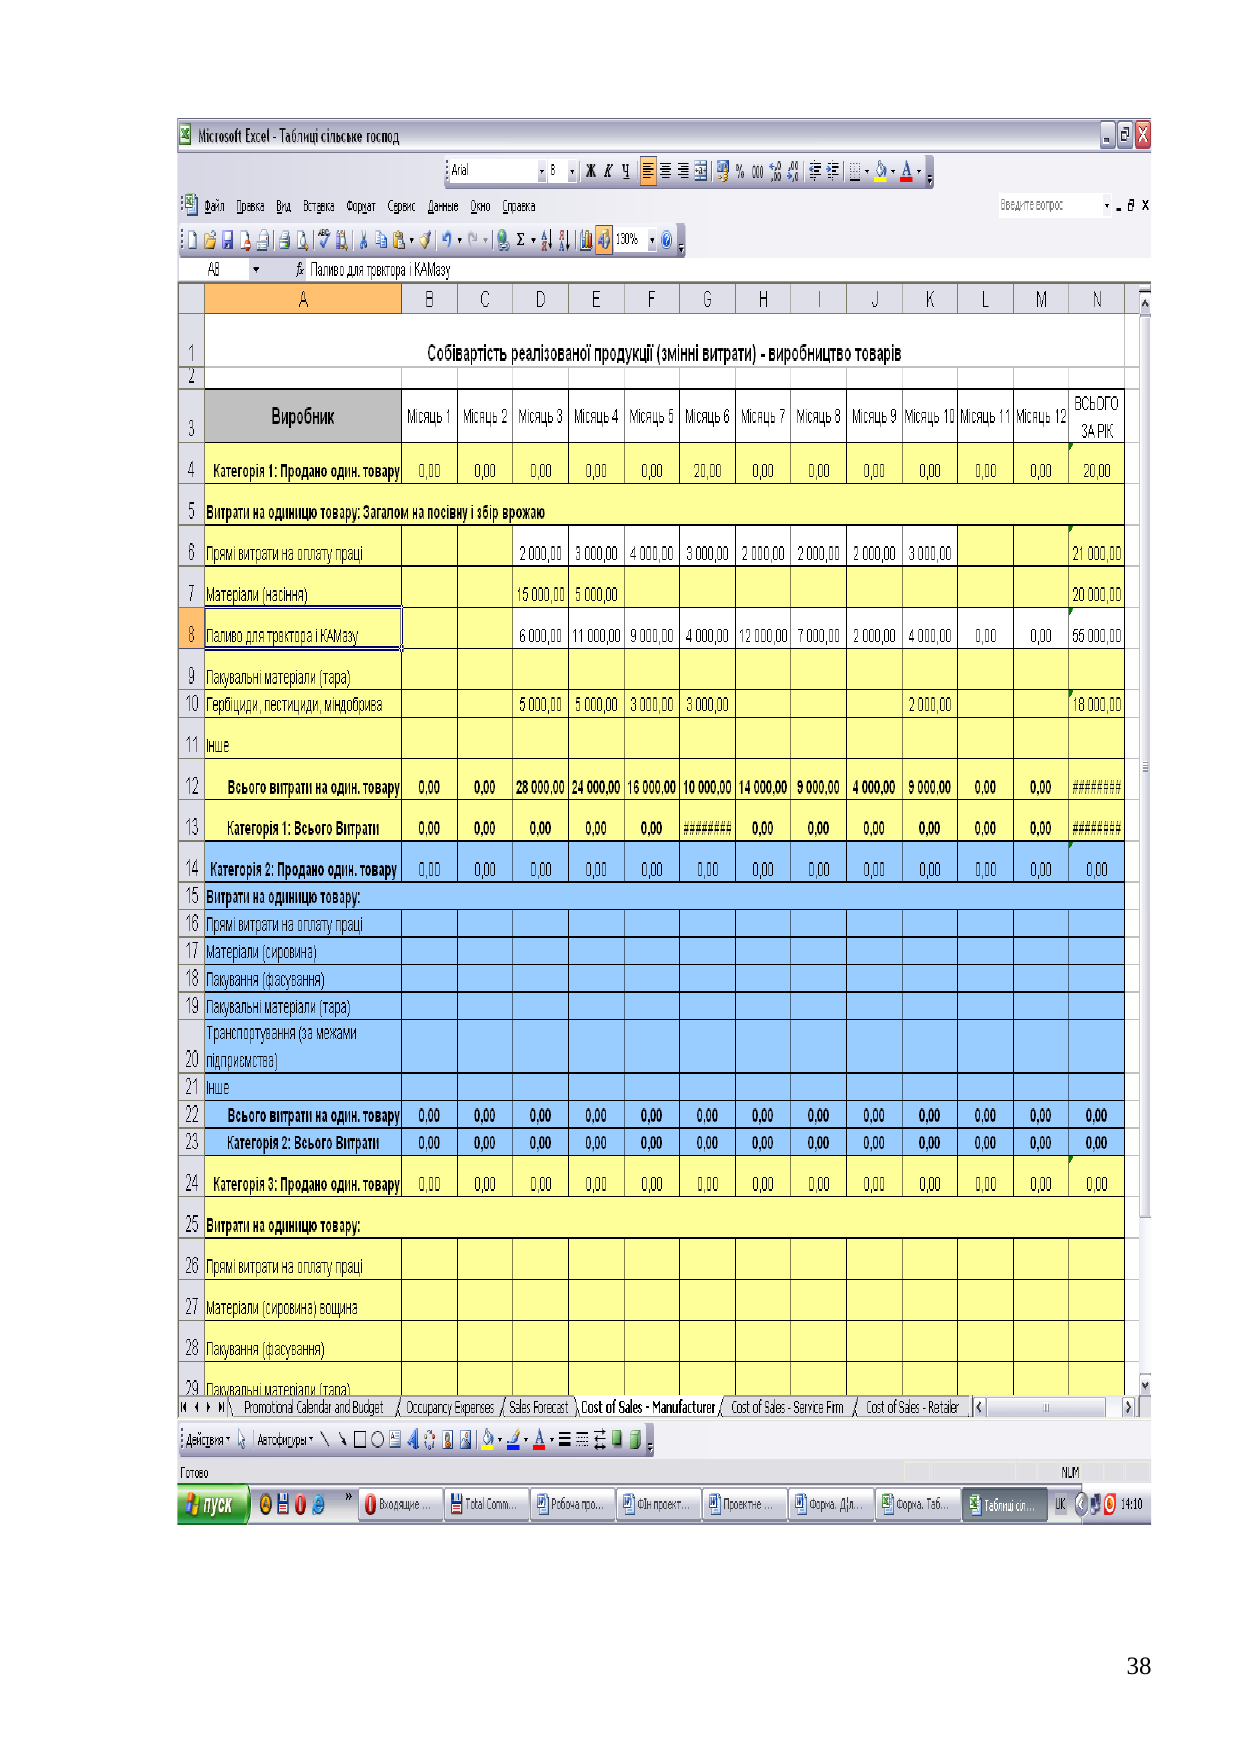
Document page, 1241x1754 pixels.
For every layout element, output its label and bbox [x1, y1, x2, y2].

picture [177, 118, 1152, 1525]
